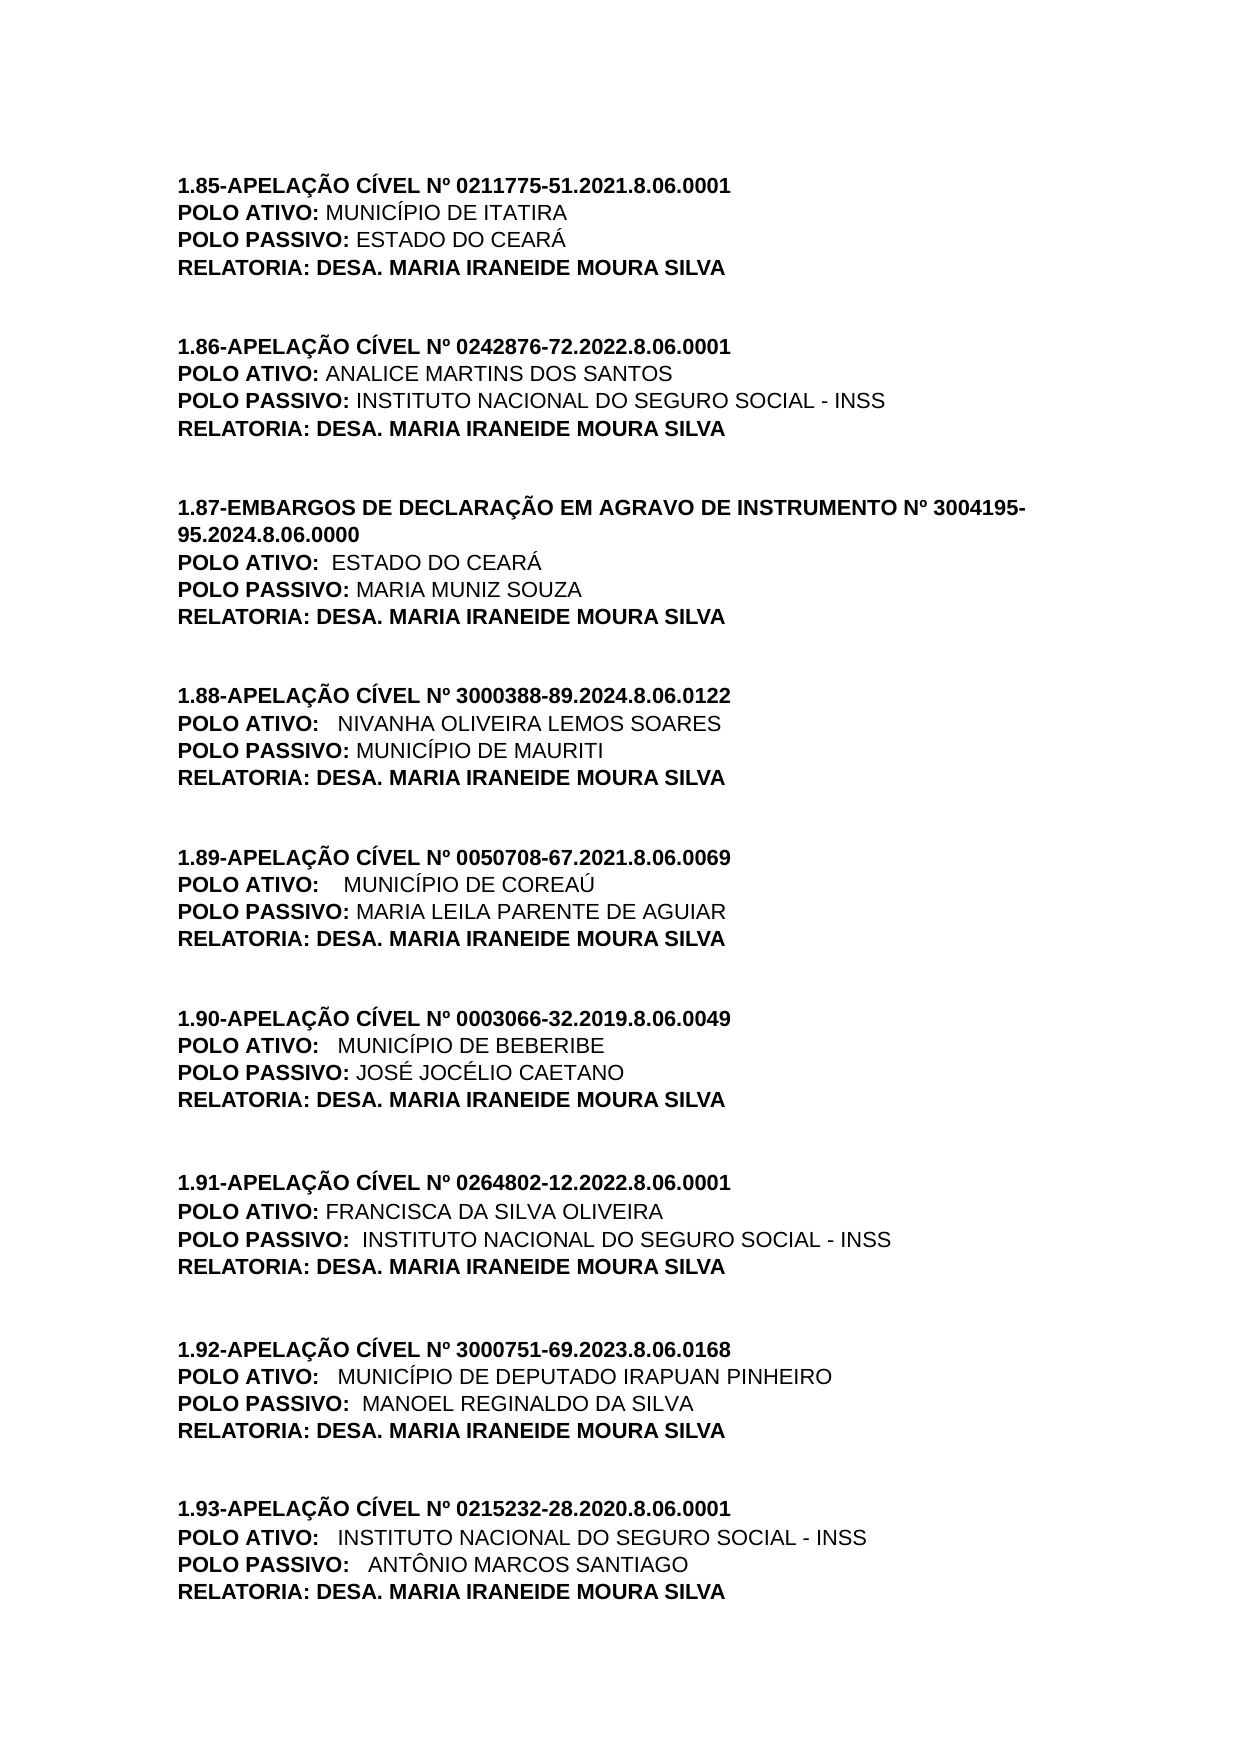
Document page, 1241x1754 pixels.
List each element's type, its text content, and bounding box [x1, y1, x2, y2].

text 1.85-APELAÇÃO CÍVEL Nº 0211775-51.2021.8.06.0001 [177, 173, 1063, 198]
text POLO PASSIVO: INSTITUTO NACIONAL DO SEGURO SOCIAL - INSS [177, 388, 1063, 413]
text POLO ATIVO: MUNICÍPIO DE ITATIRA [177, 200, 1063, 225]
text 1.93-APELAÇÃO CÍVEL Nº 0215232-28.2020.8.06.0001 [177, 1496, 1063, 1521]
text RELATORIA: DESA. MARIA IRANEIDE MOURA SILVA [177, 1579, 1063, 1604]
text RELATORIA: DESA. MARIA IRANEIDE MOURA SILVA [177, 1254, 1063, 1279]
text 1.87-EMBARGOS DE DECLARAÇÃO EM AGRAVO DE INSTRUMENTO Nº 3004195-95.2024.8.06.0000 [177, 495, 1063, 547]
text RELATORIA: DESA. MARIA IRANEIDE MOURA SILVA [177, 1418, 1063, 1443]
text POLO ATIVO: MUNICÍPIO DE COREAÚ [177, 872, 1063, 897]
text RELATORIA: DESA. MARIA IRANEIDE MOURA SILVA [177, 254, 1063, 279]
text POLO PASSIVO: ESTADO DO CEARÁ [177, 227, 1063, 252]
text POLO ATIVO: NIVANHA OLIVEIRA LEMOS SOARES [177, 711, 1063, 736]
text POLO ATIVO: ESTADO DO CEARÁ [177, 549, 1063, 575]
text POLO ATIVO: ANALICE MARTINS DOS SANTOS [177, 361, 1063, 386]
text POLO PASSIVO: ANTÔNIO MARCOS SANTIAGO [177, 1552, 1063, 1577]
text POLO ATIVO: MUNICÍPIO DE BEBERIBE [177, 1033, 1063, 1058]
text 1.86-APELAÇÃO CÍVEL Nº 0242876-72.2022.8.06.0001 [177, 334, 1063, 359]
text POLO ATIVO: MUNICÍPIO DE DEPUTADO IRAPUAN PINHEIRO [177, 1364, 1063, 1389]
text POLO PASSIVO: MARIA LEILA PARENTE DE AGUIAR [177, 899, 1063, 924]
text 1.90-APELAÇÃO CÍVEL Nº 0003066-32.2019.8.06.0049 [177, 1006, 1063, 1031]
text POLO PASSIVO: MANOEL REGINALDO DA SILVA [177, 1391, 1063, 1416]
text 1.88-APELAÇÃO CÍVEL Nº 3000388-89.2024.8.06.0122 [177, 683, 1063, 709]
text POLO PASSIVO: MUNICÍPIO DE MAURITI [177, 738, 1063, 763]
text RELATORIA: DESA. MARIA IRANEIDE MOURA SILVA [177, 926, 1063, 951]
text 1.89-APELAÇÃO CÍVEL Nº 0050708-67.2021.8.06.0069 [177, 844, 1063, 870]
text POLO PASSIVO: MARIA MUNIZ SOUZA [177, 577, 1063, 602]
text POLO ATIVO: FRANCISCA DA SILVA OLIVEIRA [177, 1199, 1063, 1224]
text POLO PASSIVO: INSTITUTO NACIONAL DO SEGURO SOCIAL - INSS [177, 1226, 1063, 1252]
text RELATORIA: DESA. MARIA IRANEIDE MOURA SILVA [177, 604, 1063, 629]
text POLO PASSIVO: JOSÉ JOCÉLIO CAETANO [177, 1060, 1063, 1085]
text RELATORIA: DESA. MARIA IRANEIDE MOURA SILVA [177, 1087, 1063, 1112]
text RELATORIA: DESA. MARIA IRANEIDE MOURA SILVA [177, 416, 1063, 441]
text 1.91-APELAÇÃO CÍVEL Nº 0264802-12.2022.8.06.0001 [177, 1170, 1063, 1196]
text POLO ATIVO: INSTITUTO NACIONAL DO SEGURO SOCIAL - INSS [177, 1525, 1063, 1550]
text RELATORIA: DESA. MARIA IRANEIDE MOURA SILVA [177, 765, 1063, 790]
text 1.92-APELAÇÃO CÍVEL Nº 3000751-69.2023.8.06.0168 [177, 1337, 1063, 1362]
